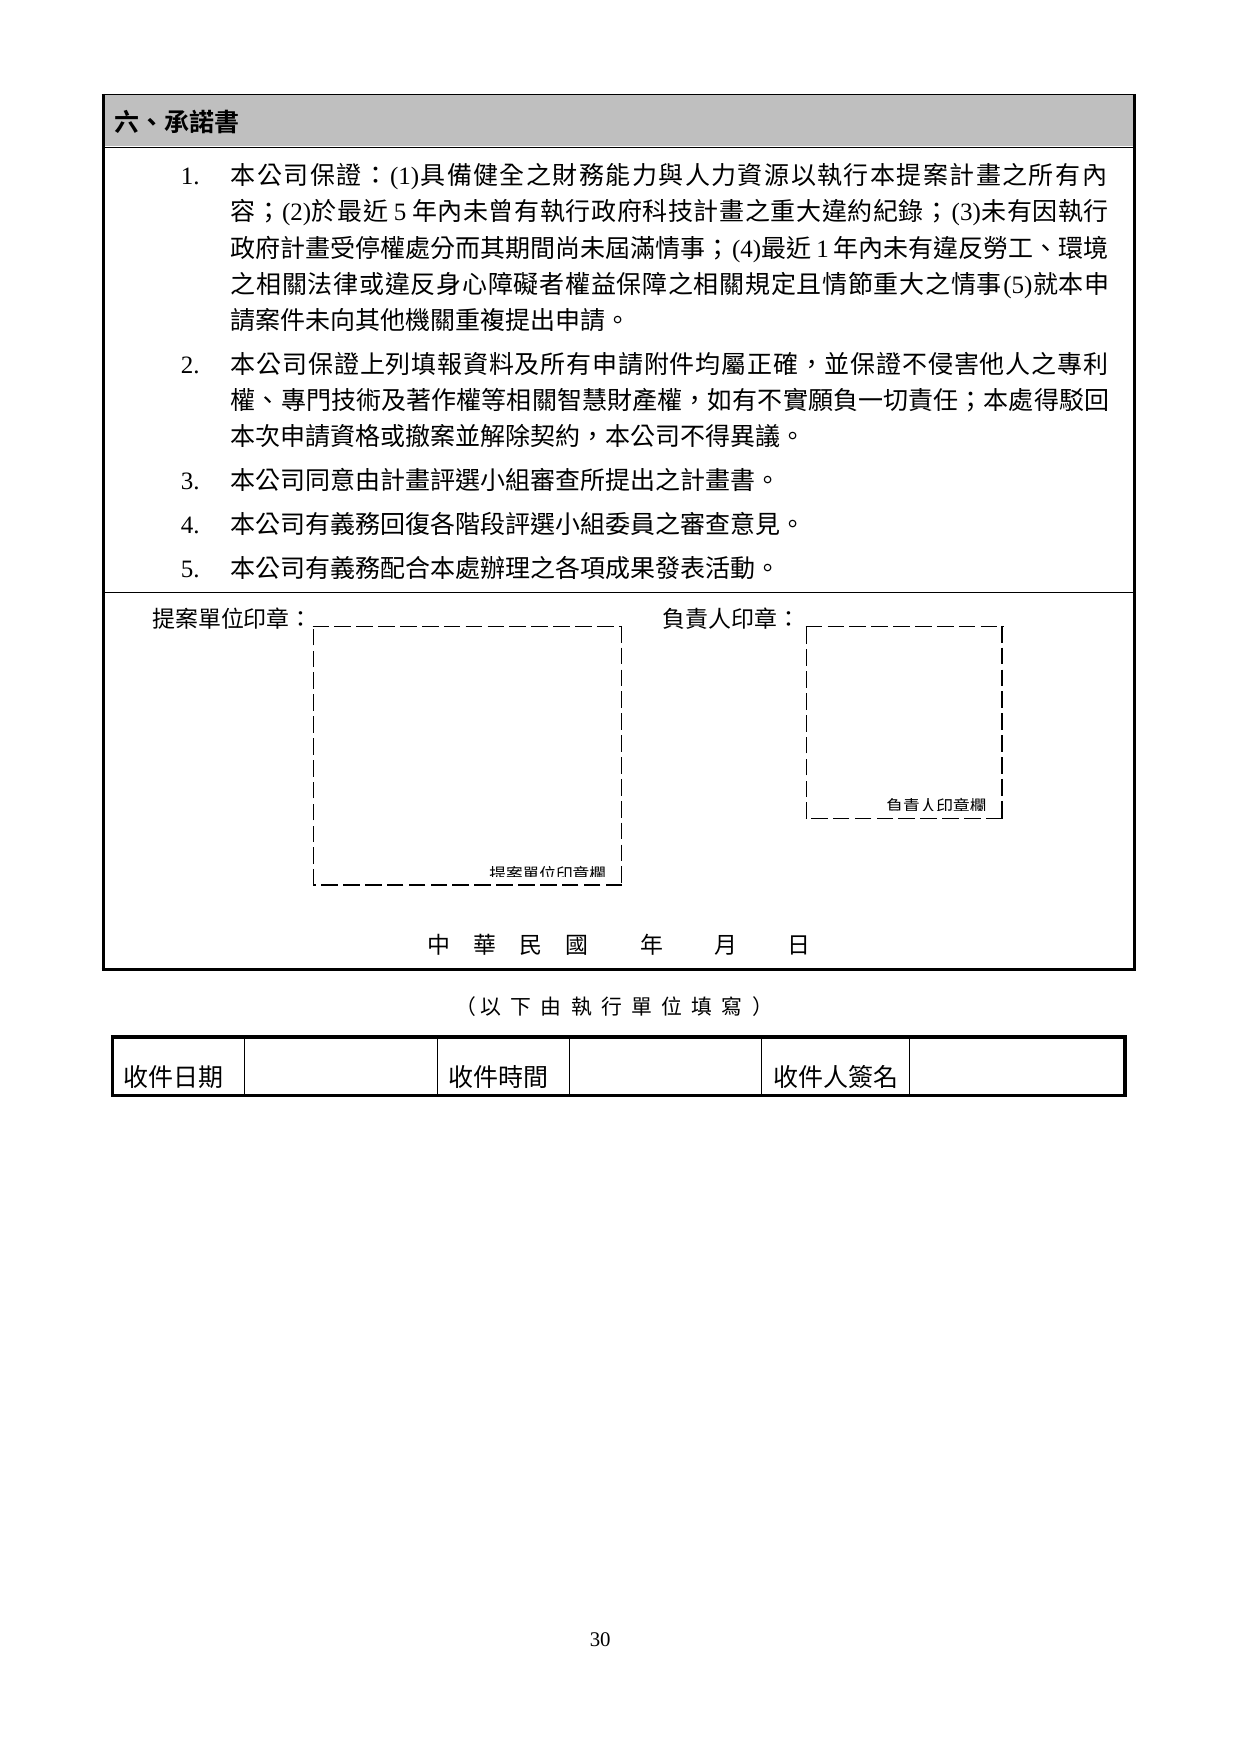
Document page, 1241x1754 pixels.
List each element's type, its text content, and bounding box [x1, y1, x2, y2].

table_header 收件日期 [114, 1039, 244, 1093]
table_header [910, 1039, 1123, 1093]
table_cell 本公司保證：(1)具備健全之財務能力與人力資源以執行本提案計畫之所有內容；(2)於最近5年內未曾有執行政府科技計畫之重大違約紀錄；(3)未有因執行政府計畫受停權處分而其期間尚未屆滿情事；(4)最近1年內未有違反勞工、環境之相關法律或違反身心障礙者權益保障之相關規定且情節重大之情事(5)就本申請案件未向其他機關重複提出申請。 本公司保證上列填報資料及所有申請附件均屬正確，並保證不侵害他人之專利權、專門技術及著作權等相關智慧財產權，如有不實願負一切責任；本處得駁回本次申請資格或撤案並解除契約，本公司不得異議。 本公司同意由計畫評選小組審查所提出之計畫書。 本公司有義務回復各階段評選小組委員之審查意見。 本公司有義務配合本處辦理之各項成果發表活動。 [105, 148, 1133, 592]
table_header [245, 1039, 437, 1093]
text （ 以 下 由 執 行 單 位 填 寫 ） [37, 990, 1190, 1020]
table_header 收件時間 [438, 1039, 569, 1093]
table_header [570, 1039, 761, 1093]
table_header 收件人簽名 [762, 1039, 909, 1093]
table_cell 六、承諾書 [105, 95, 1133, 146]
table_cell 提案單位印章： 負責人印章： 中 華 民 國 年 月 日 [105, 593, 1133, 968]
